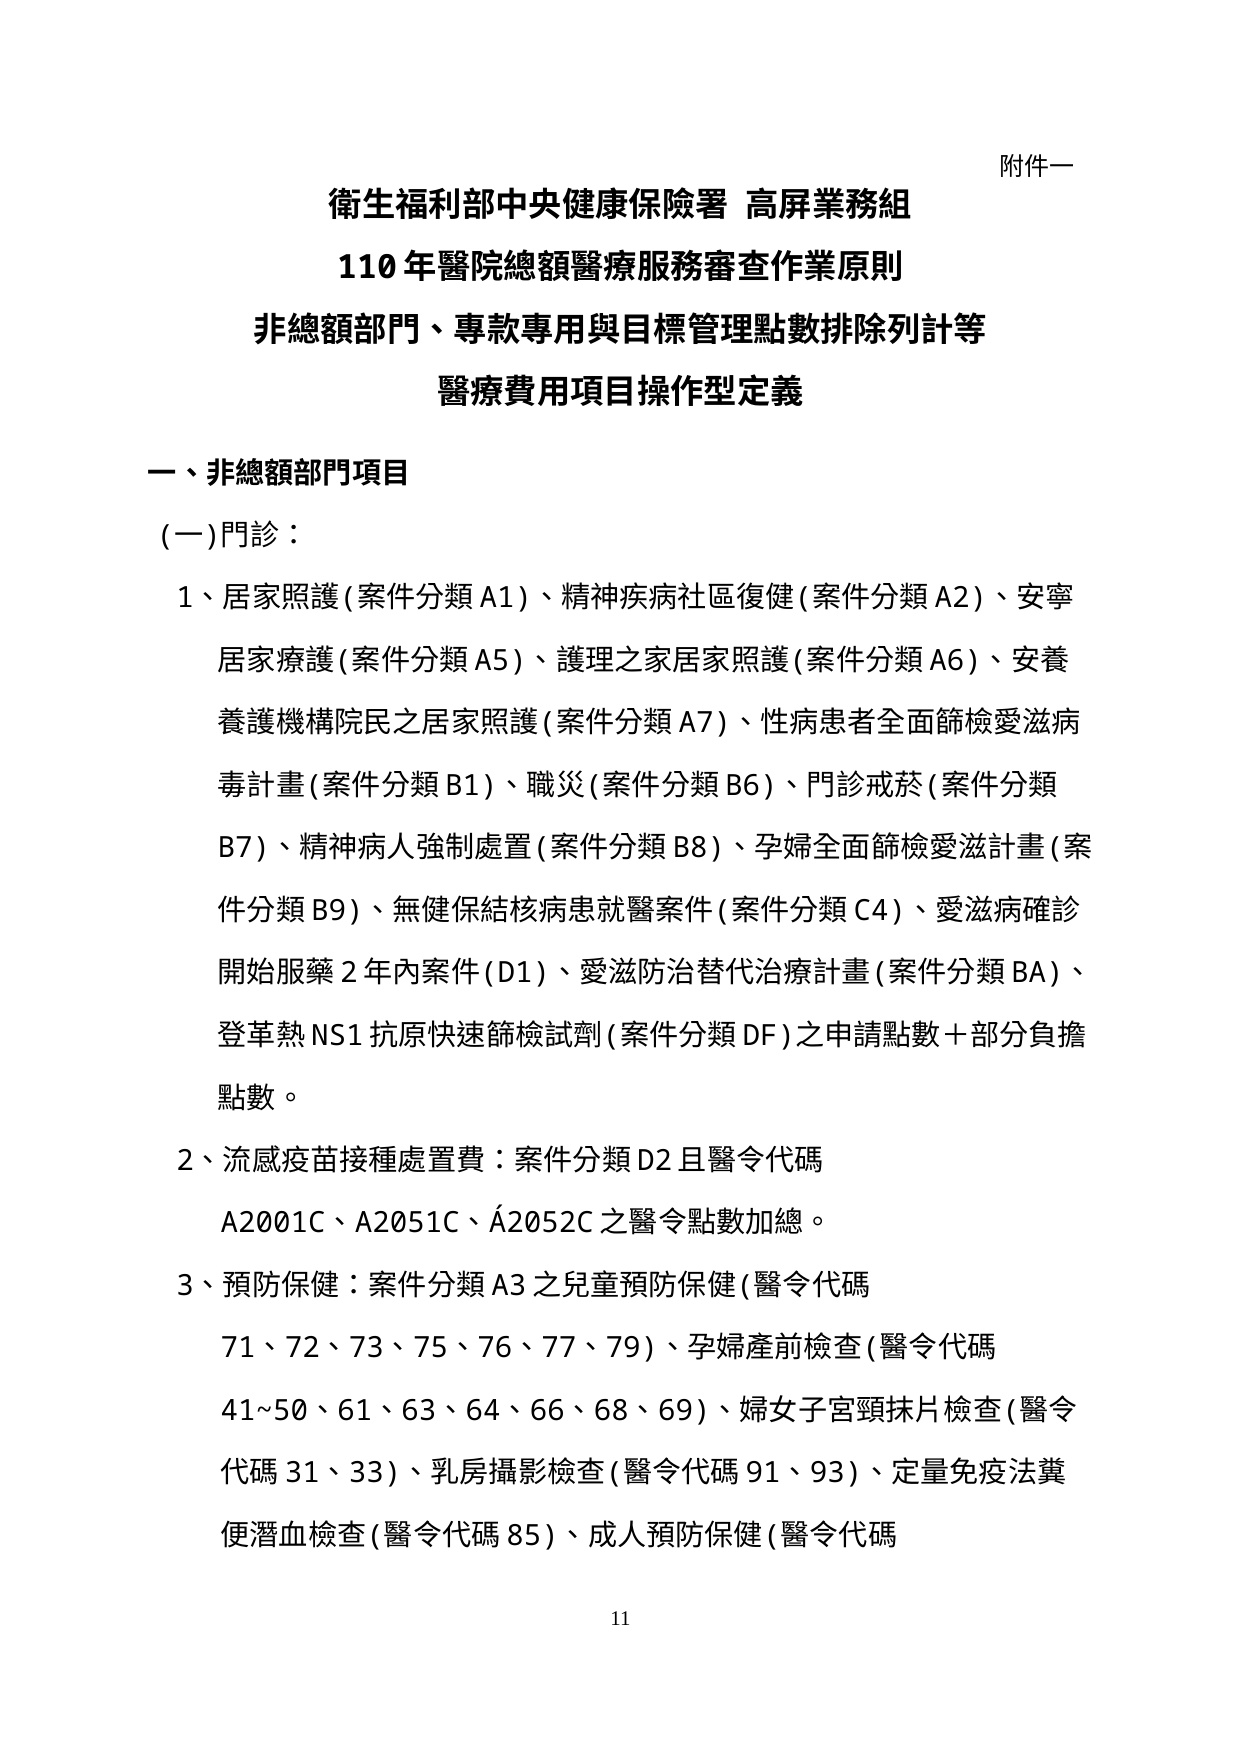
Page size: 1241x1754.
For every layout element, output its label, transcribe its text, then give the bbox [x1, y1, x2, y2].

text 附件一 [999, 147, 1092, 183]
text 一、非總額部門項目 [148, 429, 1092, 491]
text 2、流感疫苗接種處置費：案件分類D2且醫令代碼A2001C、A2051C、Á2052C之醫令點數加總。 [176, 1116, 1092, 1241]
text 110年醫院總額醫療服務審查作業原則 [148, 222, 1092, 285]
text 1、居家照護(案件分類A1)、精神疾病社區復健(案件分類A2)、安寧居家療護(案件分類A5)、護理之家居家照護(案件分類A6)、安養養護機構院民之居家照護(案件分類A7)、性病患者全面篩檢愛滋病毒計畫(案件分類B1)、職災(案件分類B6)、門診戒菸(案件分類B7)、精神病人強制處置(案件分類B8)、孕婦全面篩檢愛滋計畫(案件分類B9)、無健保結核病患就醫案件(案件分類C4)、愛滋病確診開始服藥2年內案件(D1)、愛滋防治替代治療計畫(案件分類BA)、登革熱NS1抗原快速篩檢試劑(案件分類DF)之申請點數＋部分負擔點數。 [176, 554, 1092, 1116]
text (一)門診： [156, 491, 1092, 554]
text 非總額部門、專款專用與目標管理點數排除列計等 [148, 285, 1092, 347]
text 3、預防保健：案件分類A3之兒童預防保健(醫令代碼71、72、73、75、76、77、79)、孕婦產前檢查(醫令代碼41~50、61、63、64、66、68、69)、婦女子宮頸抹片檢查(醫令代碼31、33)、乳房攝影檢查(醫令代碼91、93)、定量免疫法糞便潛血檢查(醫令代碼85)、成人預防保健(醫令代碼 [176, 1241, 1092, 1554]
text 衛生福利部中央健康保險署 高屏業務組 [148, 139, 1107, 222]
text 醫療費用項目操作型定義 [148, 347, 1092, 410]
